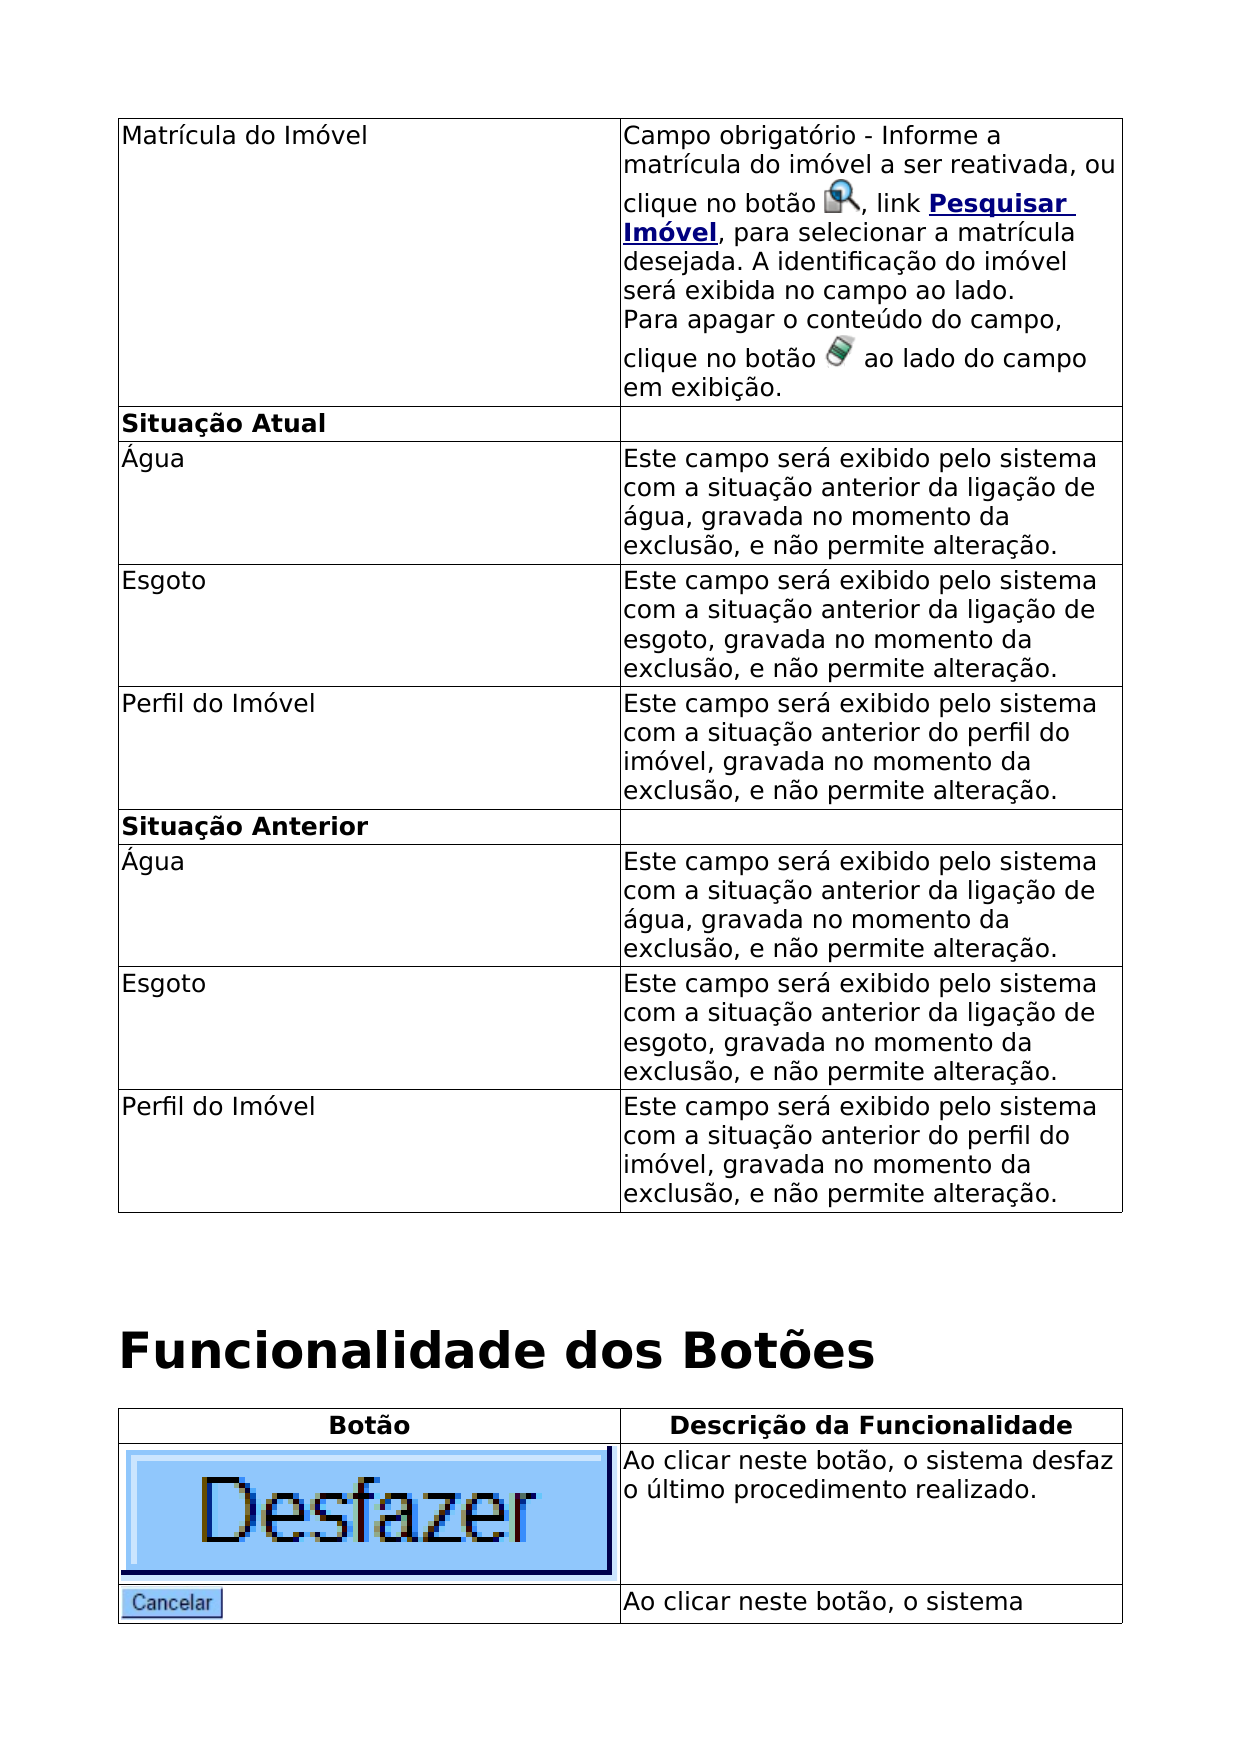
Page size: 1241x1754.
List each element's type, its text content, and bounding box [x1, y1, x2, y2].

table_cell Esgoto [119, 967, 620, 1089]
table_cell Matrícula do Imóvel [119, 119, 620, 406]
table_cell [621, 810, 1122, 844]
table_cell Este campo será exibido pelo sistema com a situação anterior da ligação de esgoto, gravada no momento da exclusão, e não permite alteração. [621, 967, 1122, 1089]
table_cell Água [119, 442, 620, 563]
table_cell [621, 407, 1122, 441]
table_cell Esgoto [119, 565, 620, 686]
table_cell Este campo será exibido pelo sistema com a situação anterior da ligação de água, gravada no momento da exclusão, e não permite alteração. [621, 845, 1122, 966]
table_cell Este campo será exibido pelo sistema com a situação anterior do perfil do imóvel, gravada no momento da exclusão, e não permite alteração. [621, 687, 1122, 809]
table_cell Este campo será exibido pelo sistema com a situação anterior da ligação de água, gravada no momento da exclusão, e não permite alteração. [621, 442, 1122, 563]
picture [824, 179, 861, 213]
table_header Descrição da Funcionalidade [621, 1409, 1122, 1443]
table_cell Este campo será exibido pelo sistema com a situação anterior do perfil do imóvel, gravada no momento da exclusão, e não permite alteração. [621, 1090, 1122, 1212]
table_cell [119, 1585, 620, 1622]
picture [121, 1446, 618, 1581]
table_header Botão [119, 1409, 620, 1443]
table_cell Ao clicar neste botão, o sistema [621, 1585, 1122, 1622]
table_cell Situação Atual [119, 407, 620, 441]
table_cell Situação Anterior [119, 810, 620, 844]
table_cell Este campo será exibido pelo sistema com a situação anterior da ligação de esgoto, gravada no momento da exclusão, e não permite alteração. [621, 565, 1122, 686]
subtitle Funcionalidade dos Botões [118, 1322, 1122, 1381]
table_cell [119, 1444, 620, 1584]
table_cell Perfil do Imóvel [119, 687, 620, 809]
picture [121, 1586, 223, 1620]
table_cell Ao clicar neste botão, o sistema desfaz o último procedimento realizado. [621, 1444, 1122, 1584]
table_cell Campo obrigatório - Informe a matrícula do imóvel a ser reativada, ou clique no botão , link Pesquisar Imóvel, para selecionar a matrícula desejada. A identificação do imóvel será exibida no campo ao lado. Para apagar o conteúdo do campo, clique no botão ao lado do campo em exibição. [621, 119, 1122, 406]
picture [824, 335, 856, 368]
table_cell Perfil do Imóvel [119, 1090, 620, 1212]
table_cell Água [119, 845, 620, 966]
